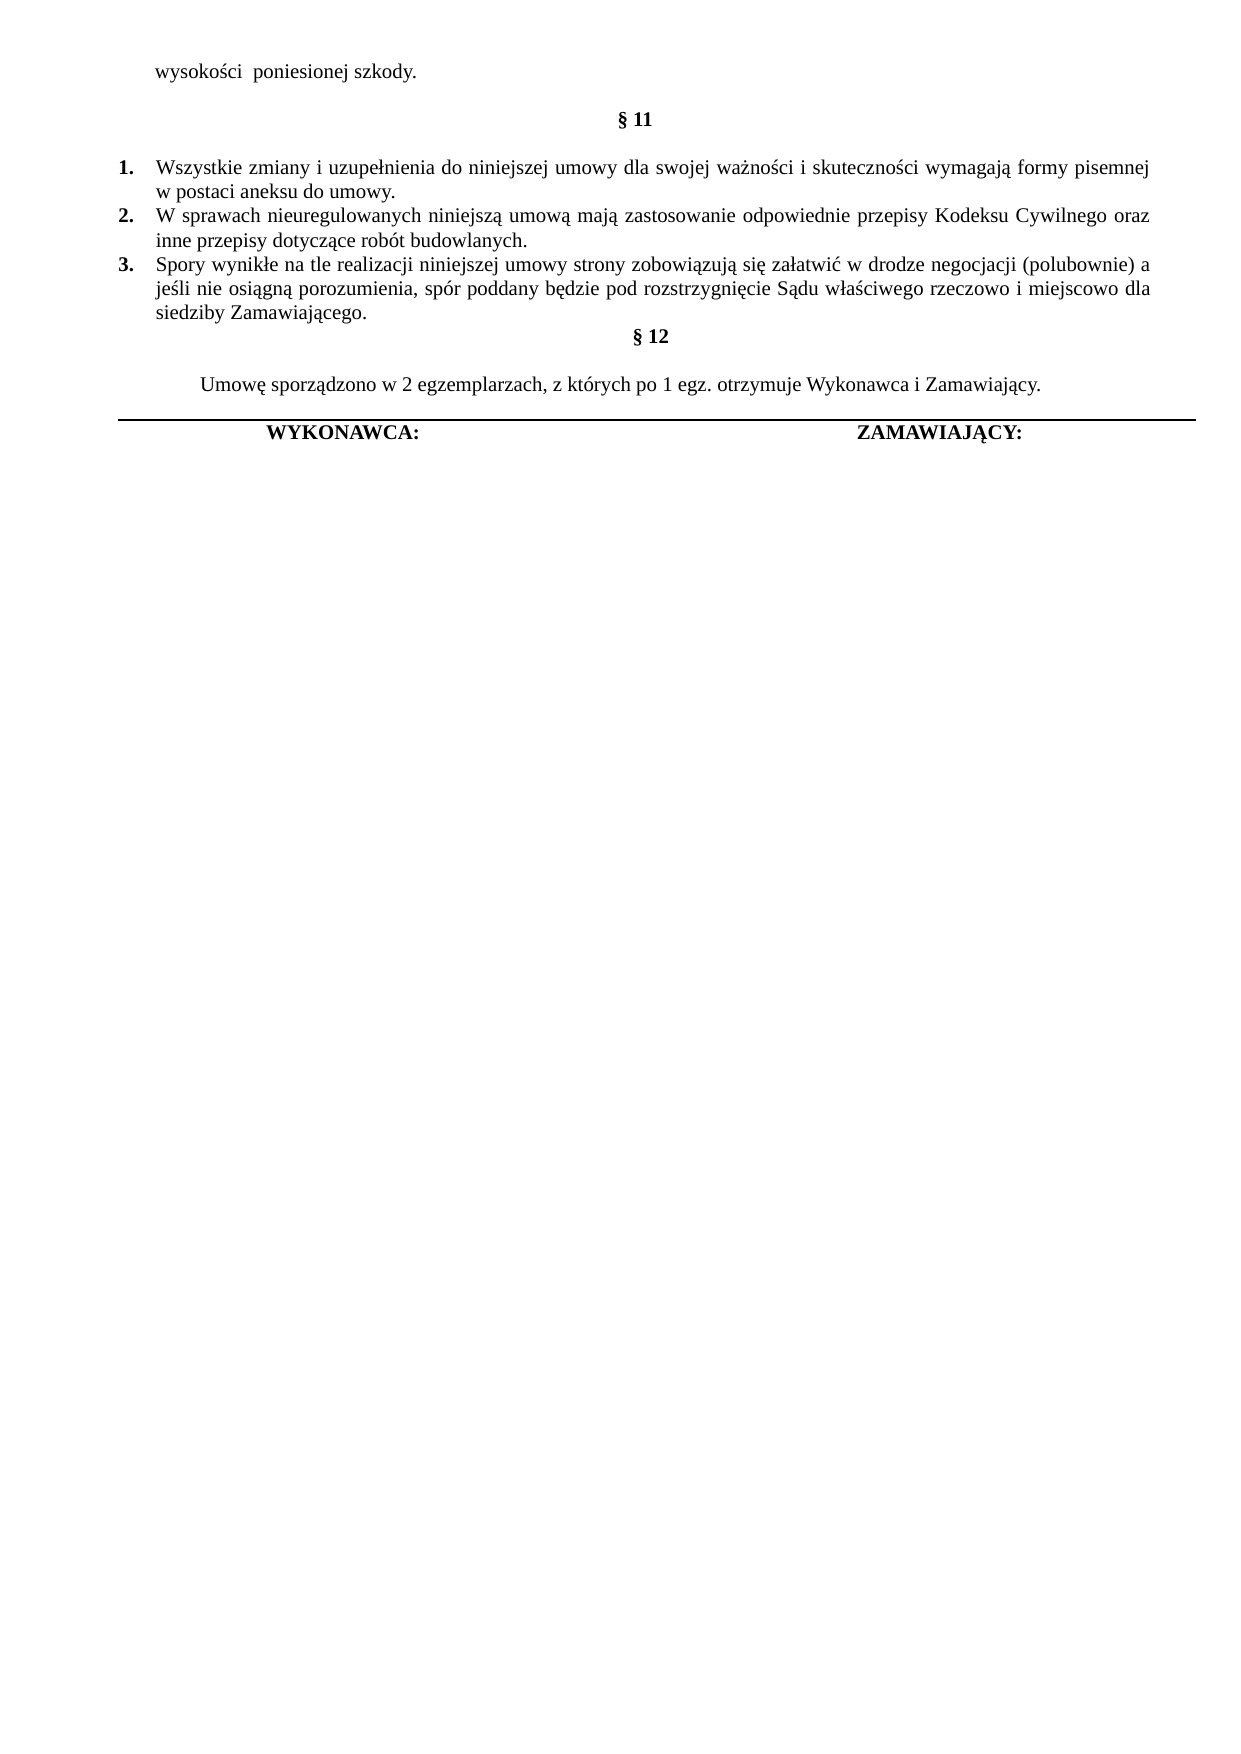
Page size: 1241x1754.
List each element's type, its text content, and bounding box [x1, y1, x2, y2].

subtitle WYKONAWCA: ZAMAWIAJĄCY: [118, 421, 1152, 444]
subtitle Umowę sporządzono w 2 egzemplarzach, z których po 1 egz. otrzymuje Wykonawca i Zamawiający. [117, 372, 1152, 396]
subtitle § 11 [118, 107, 1152, 131]
subtitle Wszystkie zmiany i uzupełnienia do niniejszej umowy dla swojej ważności i skuteczności wymagają formy pisemnej w postaci aneksu do umowy. [118, 155, 1152, 203]
subtitle W sprawach nieuregulowanych niniejszą umową mają zastosowanie odpowiednie przepisy Kodeksu Cywilnego oraz inne przepisy dotyczące robót budowlanych. [118, 203, 1152, 252]
subtitle wysokości poniesionej szkody. [118, 59, 1152, 83]
subtitle Spory wynikłe na tle realizacji niniejszej umowy strony zobowiązują się załatwić w drodze negocjacji (polubownie) a jeśli nie osiągną porozumienia, spór poddany będzie pod rozstrzygnięcie Sądu właściwego rzeczowo i miejscowo dla siedziby Zamawiającego. [118, 252, 1152, 324]
subtitle § 12 [118, 324, 1152, 348]
